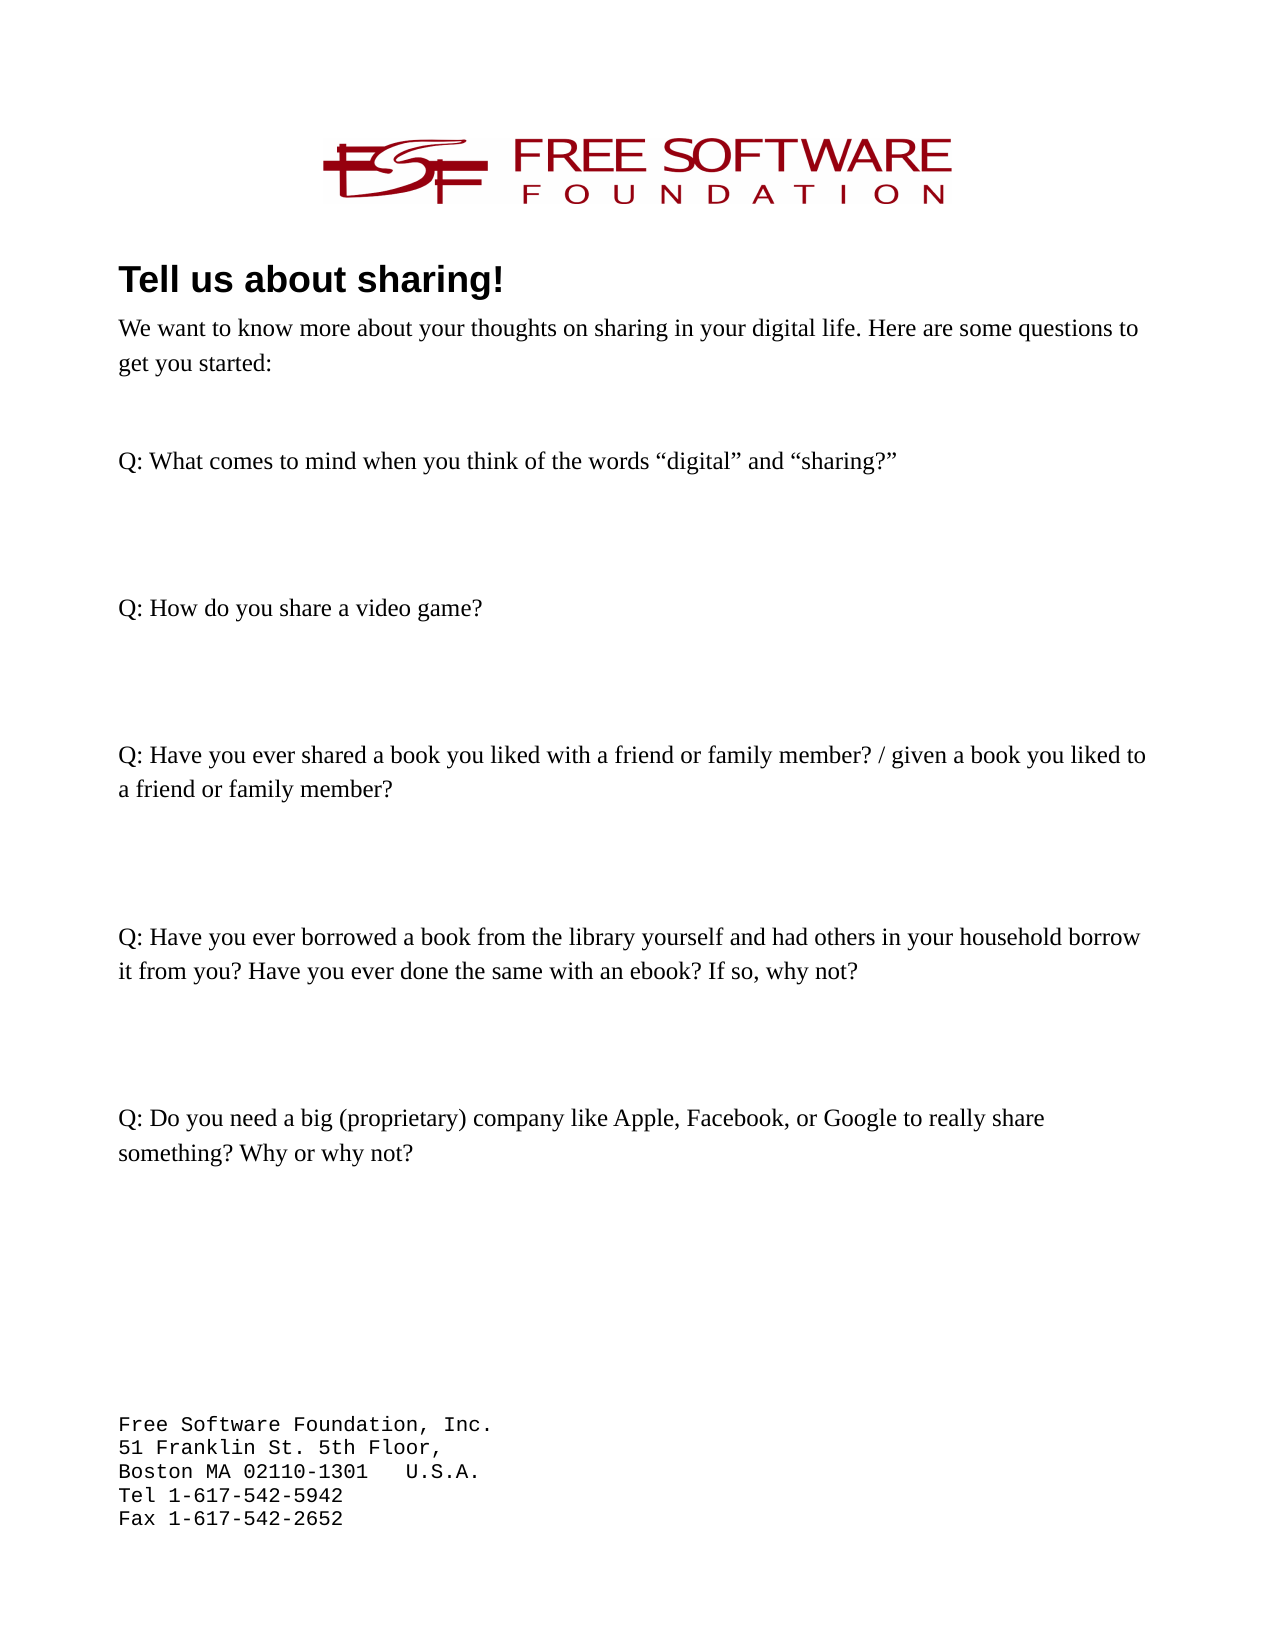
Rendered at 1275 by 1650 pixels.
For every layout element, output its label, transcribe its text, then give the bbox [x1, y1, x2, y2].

text We want to know more about your thoughts on sharing in your digital life. Here are some questions to get you started: [118, 313, 1157, 376]
text Q: How do you share a video game? [118, 593, 1157, 622]
text Q: What comes to mind when you think of the words “digital” and “sharing?” [118, 446, 1157, 474]
subtitle Tell us about sharing! [118, 257, 1157, 301]
text Q: Do you need a big (proprietary) company like Apple, Facebook, or Google to really share something? Why or why not? [118, 1103, 1157, 1167]
text Q: Have you ever borrowed a book from the library yourself and had others in your household borrow it from you? Have you ever done the same with an ebook? If so, why not? [118, 922, 1157, 985]
text Q: Have you ever shared a book you liked with a friend or family member? / given a book you liked to a friend or family member? [118, 740, 1157, 803]
picture [323, 138, 952, 204]
